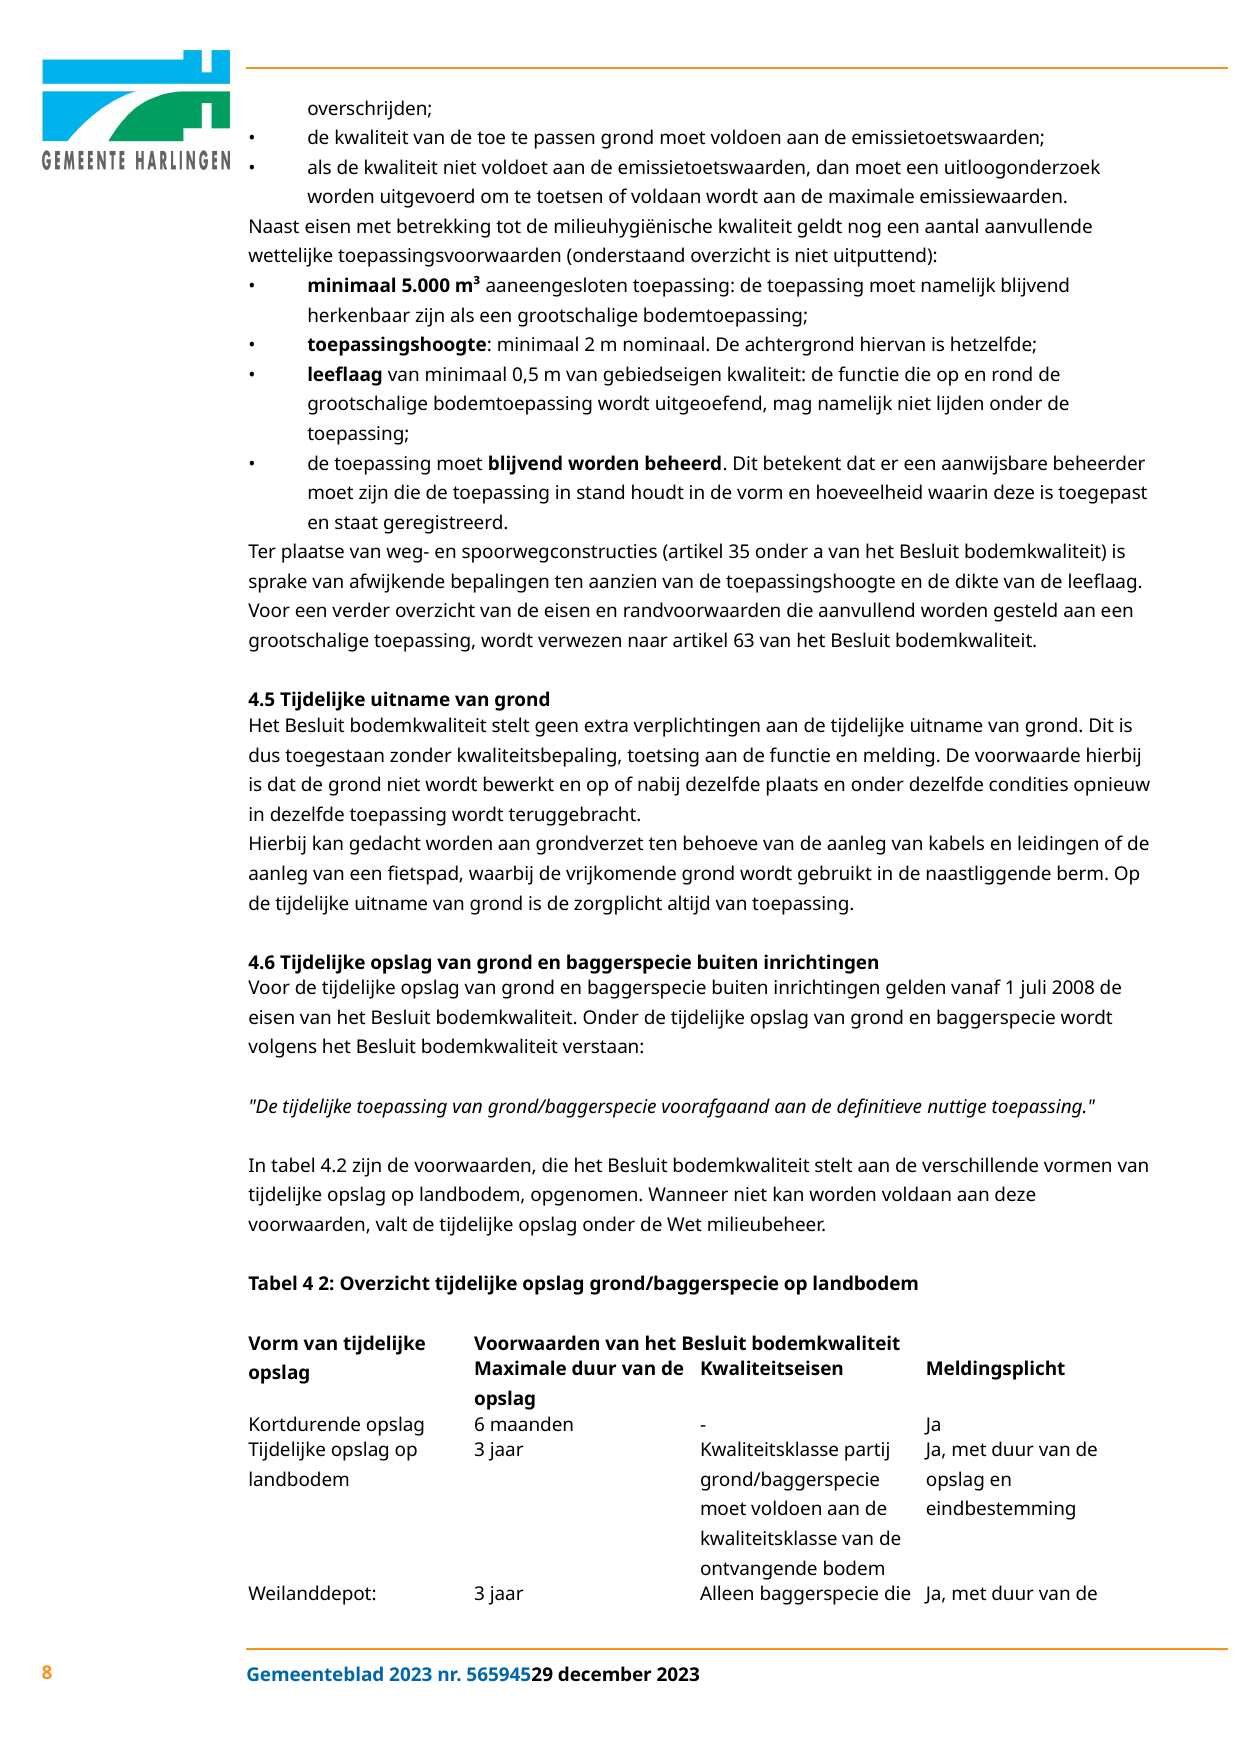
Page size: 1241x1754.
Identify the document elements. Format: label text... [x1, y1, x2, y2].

table_cell Ja [926, 1411, 1152, 1436]
list de toepassing moet blijvend worden beheerd. Dit betekent dat er een aanwijsbare beheerder moet zijn die de toepassing in stand houdt in de vorm en hoeveelheid waarin deze is toegepast en staat geregistreerd. [248, 450, 1152, 535]
list de kwaliteit van de toe te passen grond moet voldoen aan de emissietoetswaarden; [248, 124, 1152, 150]
list minimaal 5.000 m³ aaneengesloten toepassing: de toepassing moet namelijk blijvend herkenbaar zijn als een grootschalige bodemtoepassing; [248, 272, 1152, 328]
text Hierbij kan gedacht worden aan grondverzet ten behoeve van de aanleg van kabels en leidingen of de aanleg van een fietspad, waarbij de vrijkomende grond wordt gebruikt in de naastliggende berm. Op de tijdelijke uitname van grond is de zorgplicht altijd van toepassing. [248, 831, 1152, 915]
table_cell Ja, met duur van de [926, 1581, 1152, 1606]
table_header Vorm van tijdelijke opslag [248, 1330, 474, 1411]
list overschrijden; [248, 95, 1152, 121]
table_cell 3 jaar [474, 1581, 700, 1606]
table_cell Tijdelijke opslag op landbodem [248, 1436, 474, 1581]
table_cell Kwaliteitsklasse partij grond/baggerspecie moet voldoen aan de kwaliteitsklasse van de ontvangende bodem [700, 1436, 926, 1581]
table_header Voorwaarden van het Besluit bodemkwaliteit [474, 1330, 1152, 1355]
text "De tijdelijke toepassing van grond/baggerspecie voorafgaand aan de definitieve nuttige toepassing." [248, 1093, 1152, 1119]
text 4.6 Tijdelijke opslag van grond en baggerspecie buiten inrichtingen [248, 949, 1152, 974]
table_cell Ja, met duur van de opslag en eindbestemming [926, 1436, 1152, 1581]
text In tabel 4.2 zijn de voorwaarden, die het Besluit bodemkwaliteit stelt aan de verschillende vormen van tijdelijke opslag op landbodem, opgenomen. Wanneer niet kan worden voldaan aan deze voorwaarden, valt de tijdelijke opslag onder de Wet milieubeheer. [248, 1152, 1152, 1237]
text Naast eisen met betrekking tot de milieuhygiënische kwaliteit geldt nog een aantal aanvullende wettelijke toepassingsvoorwaarden (onderstaand overzicht is niet uitputtend): [248, 213, 1152, 268]
text Ter plaatse van weg- en spoorwegconstructies (artikel 35 onder a van het Besluit bodemkwaliteit) is sprake van afwijkende bepalingen ten aanzien van de toepassingshoogte en de dikte van de leeflaag. Voor een verder overzicht van de eisen en randvoorwaarden die aanvullend worden gesteld aan een grootschalige toepassing, wordt verwezen naar artikel 63 van het Besluit bodemkwaliteit. [248, 538, 1152, 653]
text Het Besluit bodemkwaliteit stelt geen extra verplichtingen aan de tijdelijke uitname van grond. Dit is dus toegestaan zonder kwaliteitsbepaling, toetsing aan de functie en melding. De voorwaarde hierbij is dat de grond niet wordt bewerkt en op of nabij dezelfde plaats en onder dezelfde condities opnieuw in dezelfde toepassing wordt teruggebracht. [248, 712, 1152, 827]
picture [41, 47, 231, 172]
list toepassingshoogte: minimaal 2 m nominaal. De achtergrond hiervan is hetzelfde; [248, 331, 1152, 357]
table_cell Maximale duur van de opslag [474, 1355, 700, 1411]
table_cell Weilanddepot: [248, 1581, 474, 1606]
table_cell Kwaliteitseisen [700, 1355, 926, 1411]
list leeflaag van minimaal 0,5 m van gebiedseigen kwaliteit: de functie die op en rond de grootschalige bodemtoepassing wordt uitgeoefend, mag namelijk niet lijden onder de toepassing; [248, 361, 1152, 446]
table_cell - [700, 1411, 926, 1436]
table_cell 3 jaar [474, 1436, 700, 1581]
table_cell Alleen baggerspecie die [700, 1581, 926, 1606]
table_cell Meldingsplicht [926, 1355, 1152, 1411]
table_cell 6 maanden [474, 1411, 700, 1436]
text Voor de tijdelijke opslag van grond en baggerspecie buiten inrichtingen gelden vanaf 1 juli 2008 de eisen van het Besluit bodemkwaliteit. Onder de tijdelijke opslag van grond en baggerspecie wordt volgens het Besluit bodemkwaliteit verstaan: [248, 974, 1152, 1059]
list als de kwaliteit niet voldoet aan de emissietoetswaarden, dan moet een uitloogonderzoek worden uitgevoerd om te toetsen of voldaan wordt aan de maximale emissiewaarden. [248, 154, 1152, 209]
text 4.5 Tijdelijke uitname van grond [248, 686, 1152, 712]
text Tabel 4 2: Overzicht tijdelijke opslag grond/baggerspecie op landbodem [248, 1270, 1152, 1296]
table_cell Kortdurende opslag [248, 1411, 474, 1436]
